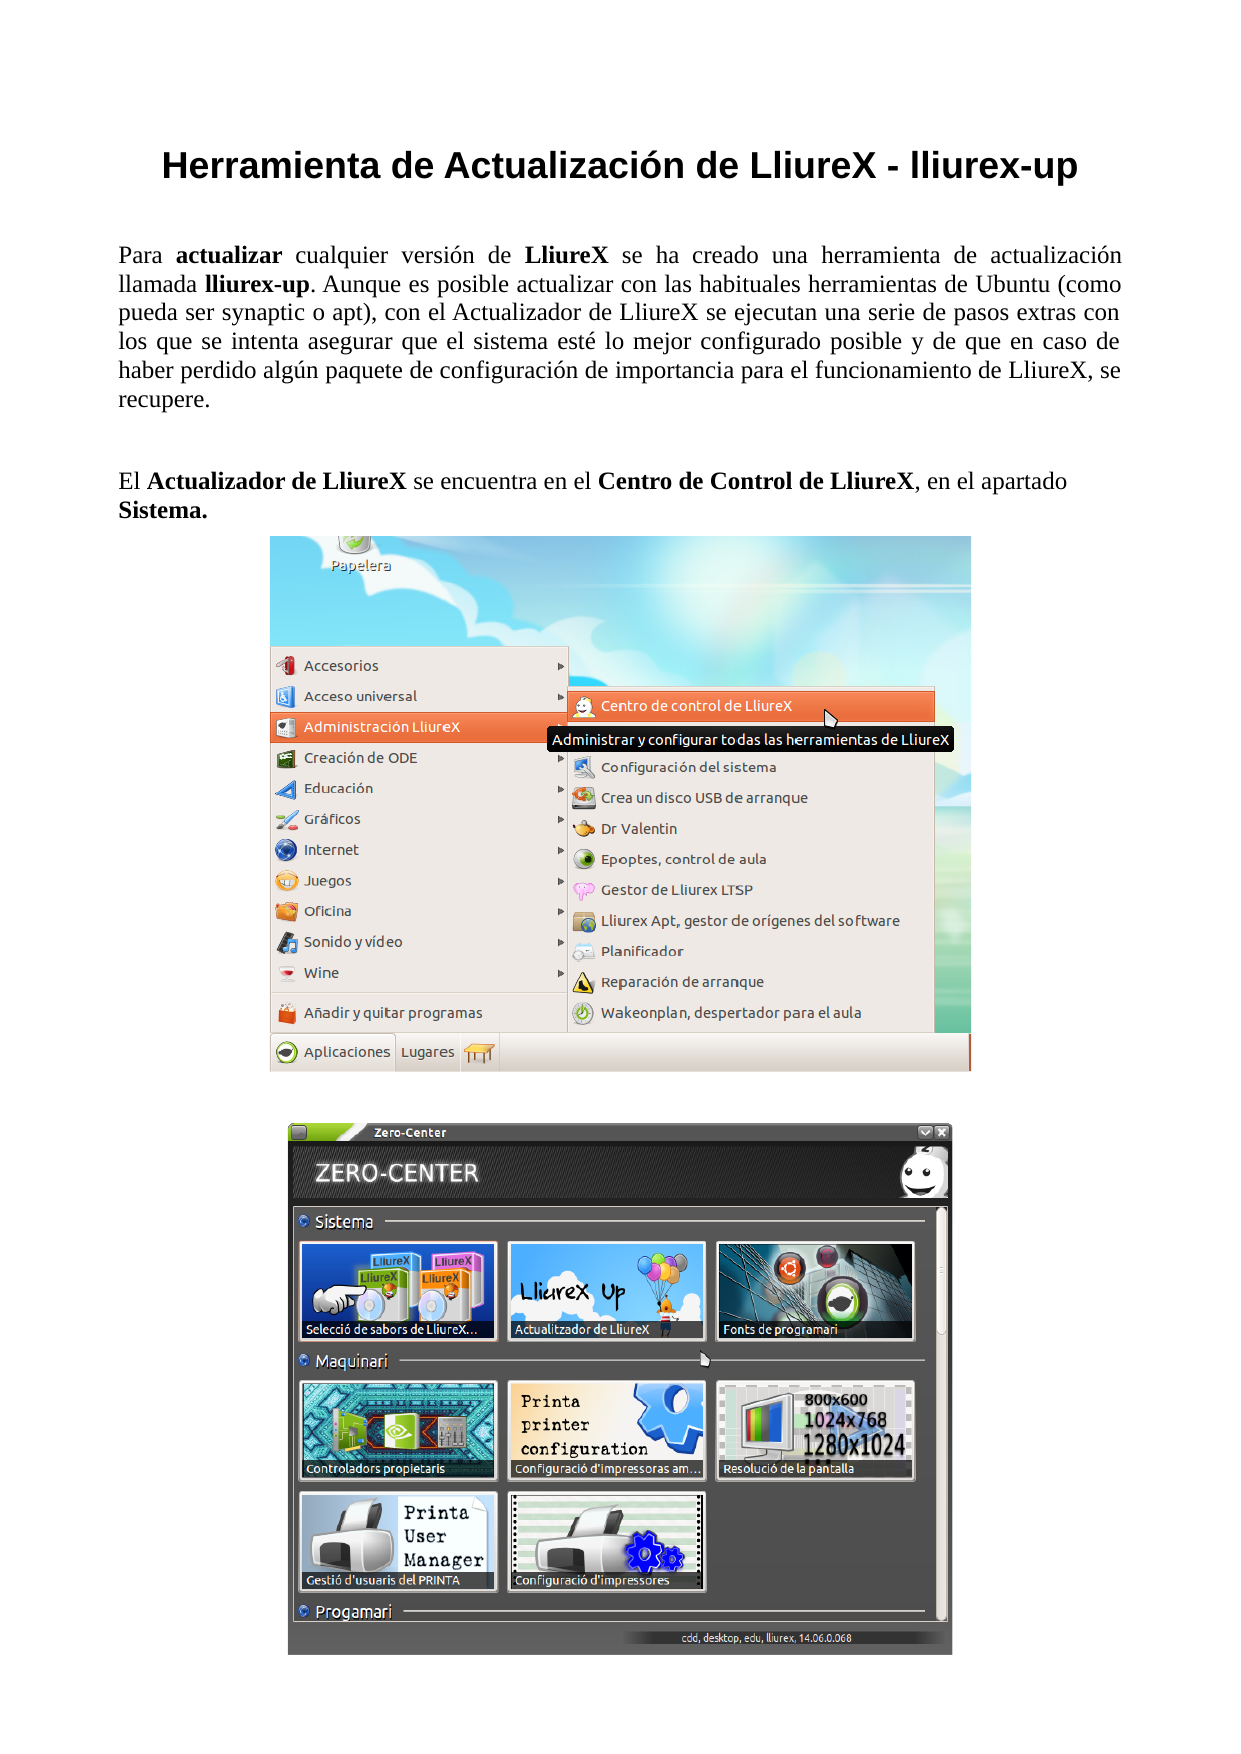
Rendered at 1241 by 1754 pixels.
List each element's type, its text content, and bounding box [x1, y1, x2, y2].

text Para actualizar cualquier versión de LliureX se ha creado una herramienta de actualización llamada lliurex-up. Aunque es posible actualizar con las habituales herramientas de Ubuntu (como pueda ser synaptic o apt), con el Actualizador de LliureX se ejecutan una serie de pasos extras con los que se intenta asegurar que el sistema esté lo mejor configurado posible y de que en caso de haber perdido algún paquete de configuración de importancia para el funcionamiento de LliureX, se recupere. [118, 240, 1122, 412]
title Herramienta de Actualización de LliureX - lliurex-up [118, 143, 1122, 186]
text El Actualizador de LliureX se encuentra en el Centro de Control de LliureX, en el apartado Sistema. [118, 466, 1122, 524]
picture [269, 536, 972, 1072]
picture [287, 1123, 953, 1655]
